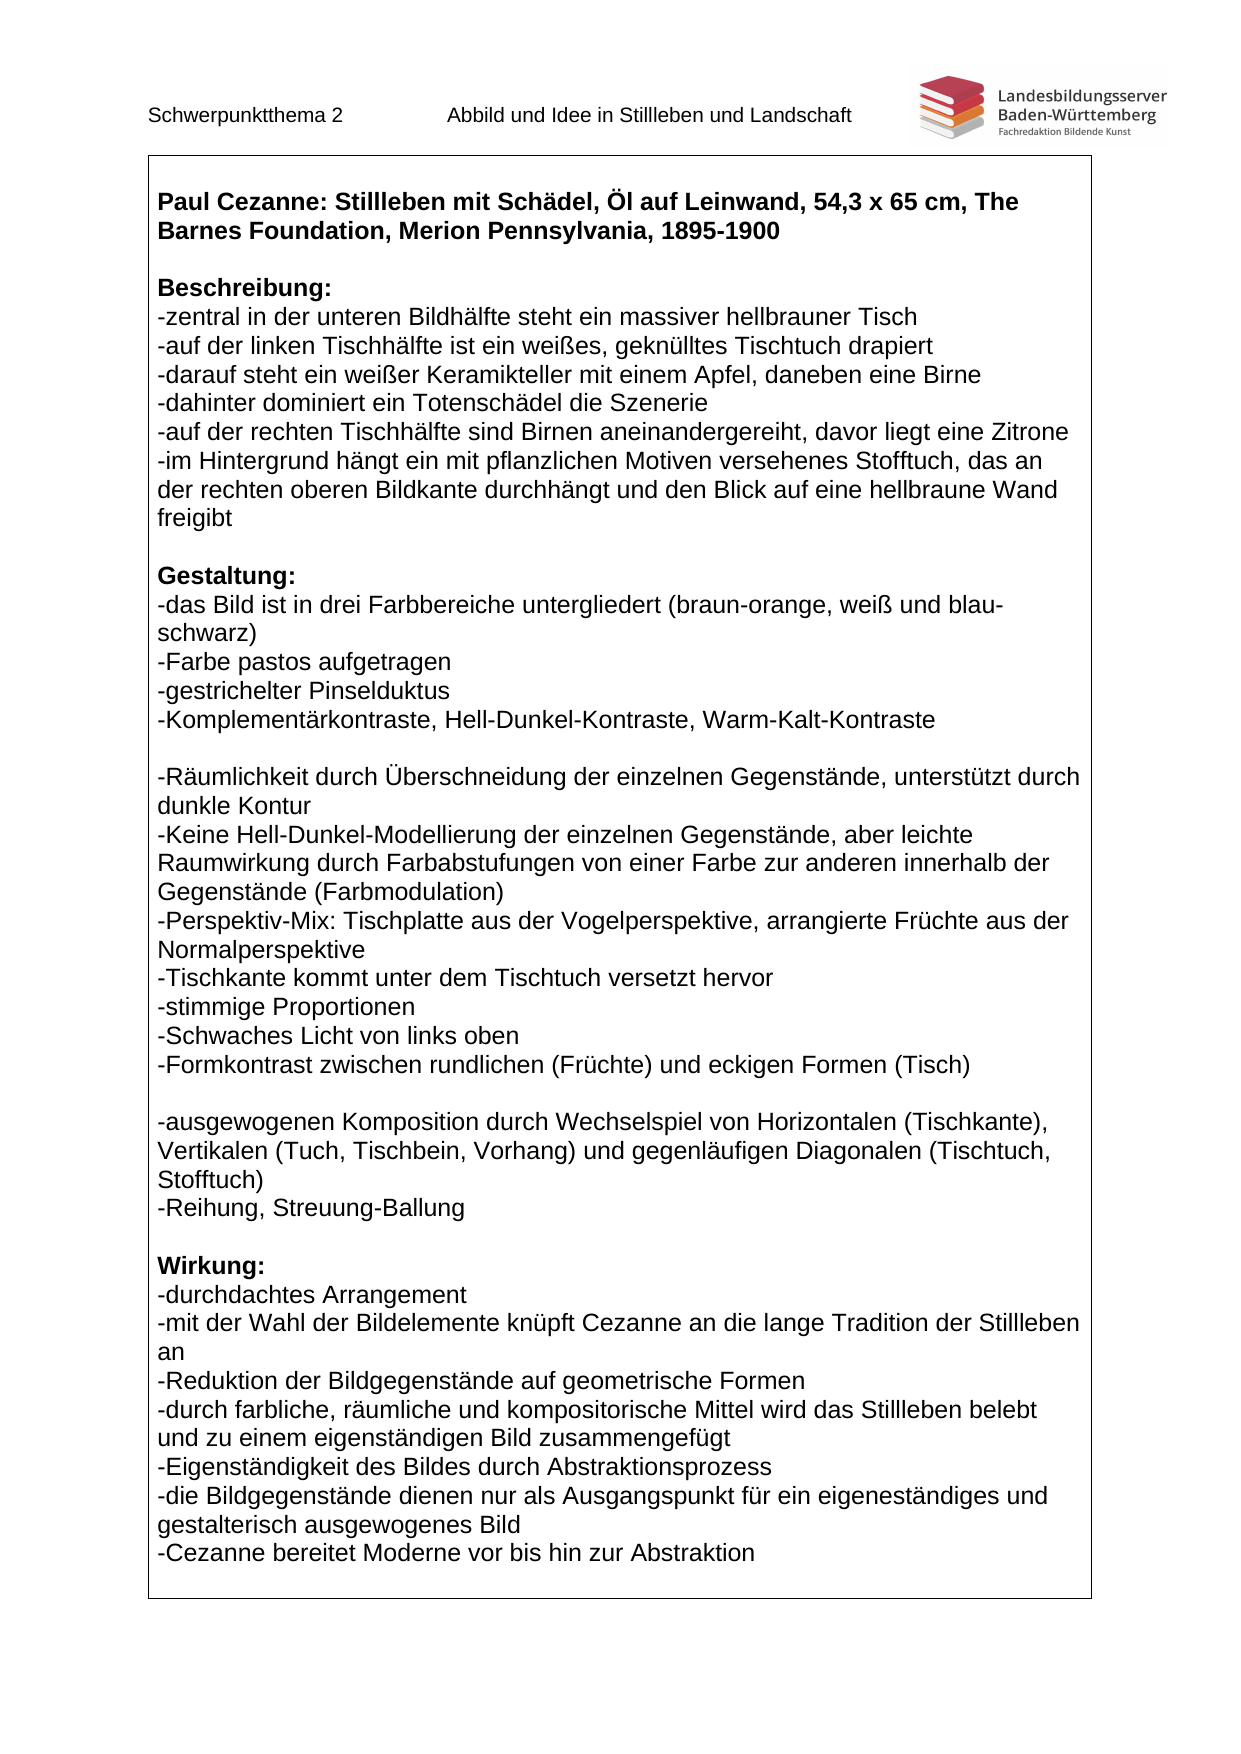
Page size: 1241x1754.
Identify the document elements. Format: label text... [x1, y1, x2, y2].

text -dahinter dominiert ein Totenschädel die Szenerie [149, 385, 1091, 414]
text -Cezanne bereitet Moderne vor bis hin zur Abstraktion [149, 1535, 1091, 1567]
text -mit der Wahl der Bildelemente knüpft Cezanne an die lange Tradition der Stillleben an [149, 1305, 1091, 1363]
text -im Hintergrund hängt ein mit pflanzlichen Motiven versehenes Stofftuch, das an der rechten oberen Bildkante durchhängt und den Blick auf eine hellbraune Wand freigibt [149, 443, 1091, 532]
text -Farbe pastos aufgetragen [149, 644, 1091, 673]
text -Reduktion der Bildgegenstände auf geometrische Formen [149, 1363, 1091, 1392]
text -Schwaches Licht von links oben [149, 1018, 1091, 1047]
text -zentral in der unteren Bildhälfte steht ein massiver hellbrauner Tisch [149, 299, 1091, 328]
text -stimmige Proportionen [149, 989, 1091, 1018]
text Wirkung: [149, 1248, 1091, 1277]
text -das Bild ist in drei Farbbereiche untergliedert (braun-orange, weiß und blau-schwarz) [149, 587, 1091, 644]
text -Räumlichkeit durch Überschneidung der einzelnen Gegenstände, unterstützt durch dunkle Kontur [149, 759, 1091, 817]
text -auf der linken Tischhälfte ist ein weißes, geknülltes Tischtuch drapiert [149, 328, 1091, 357]
text -darauf steht ein weißer Keramikteller mit einem Apfel, daneben eine Birne [149, 357, 1091, 385]
text -auf der rechten Tischhälfte sind Birnen aneinandergereiht, davor liegt eine Zitrone [149, 414, 1091, 443]
text Gestaltung: [149, 558, 1091, 587]
text -die Bildgegenstände dienen nur als Ausgangspunkt für ein eigeneständiges und gestalterisch ausgewogenes Bild [149, 1478, 1091, 1535]
text Beschreibung: [149, 270, 1091, 299]
text -Formkontrast zwischen rundlichen (Früchte) und eckigen Formen (Tisch) [149, 1047, 1091, 1078]
text -Komplementärkontraste, Hell-Dunkel-Kontraste, Warm-Kalt-Kontraste [149, 702, 1091, 733]
text -durch farbliche, räumliche und kompositorische Mittel wird das Stillleben belebt und zu einem eigenständigen Bild zusammengefügt [149, 1392, 1091, 1449]
text -Eigenständigkeit des Bildes durch Abstraktionsprozess [149, 1449, 1091, 1478]
text Paul Cezanne: Stillleben mit Schädel, Öl auf Leinwand, 54,3 x 65 cm, The Barnes Foundation, Merion Pennsylvania, 1895-1900 [149, 184, 1091, 245]
text -Tischkante kommt unter dem Tischtuch versetzt hervor [149, 960, 1091, 989]
text -Reihung, Streuung-Ballung [149, 1190, 1091, 1222]
text -Perspektiv-Mix: Tischplatte aus der Vogelperspektive, arrangierte Früchte aus der Normalperspektive [149, 903, 1091, 960]
text -durchdachtes Arrangement [149, 1277, 1091, 1305]
text ­ [148, 1599, 1092, 1633]
text -gestrichelter Pinselduktus [149, 673, 1091, 702]
text -ausgewogenen Komposition durch Wechselspiel von Horizontalen (Tischkante), Vertikalen (Tuch, Tischbein, Vorhang) und gegenläufigen Diagonalen (Tischtuch, Stofftuch) [149, 1104, 1091, 1190]
text -Keine Hell-Dunkel-Modellierung der einzelnen Gegenstände, aber leichte Raumwirkung durch Farbabstufungen von einer Farbe zur anderen innerhalb der Gegenstände (Farbmodulation) [149, 817, 1091, 903]
